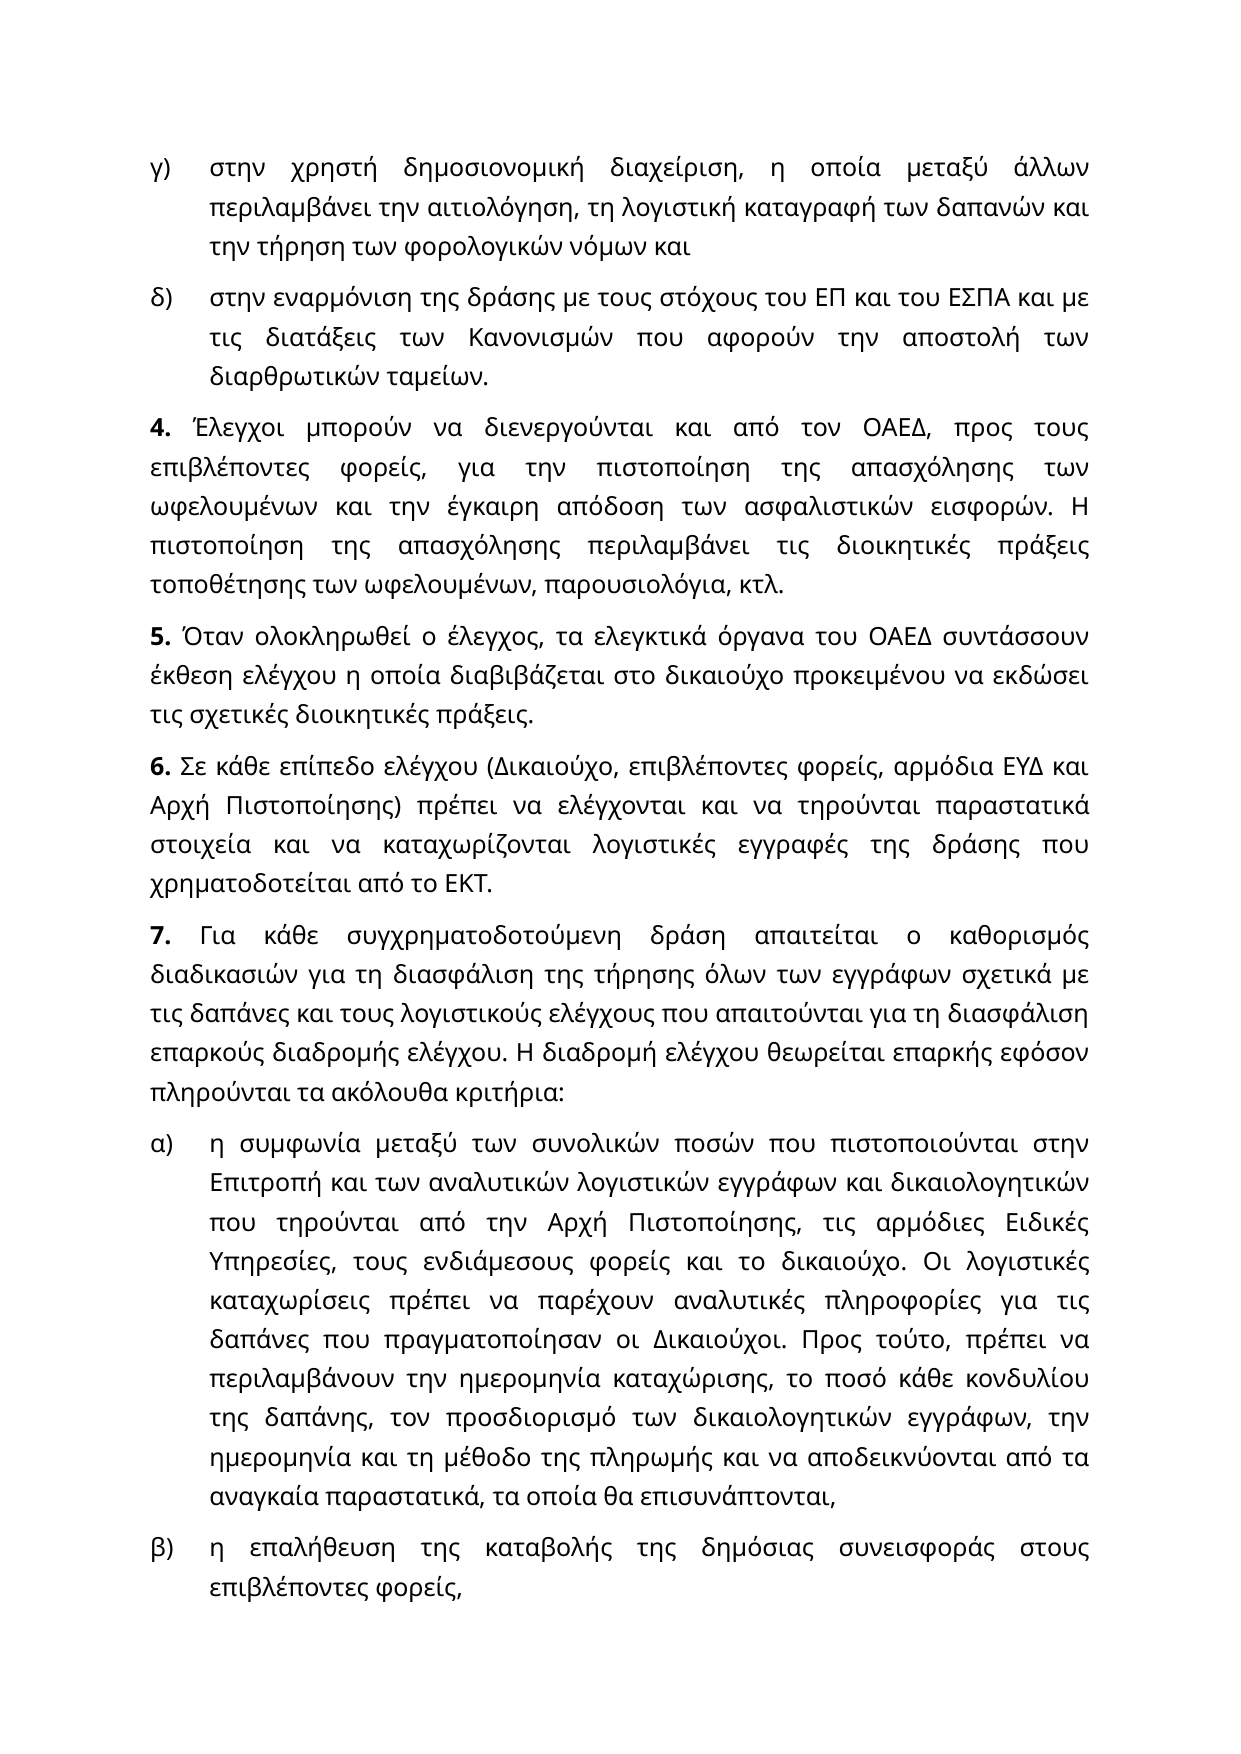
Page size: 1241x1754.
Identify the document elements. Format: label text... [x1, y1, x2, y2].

list α) η συμφωνία μεταξύ των συνολικών ποσών που πιστοποιούνται στην Επιτροπή και των αναλυτικών λογιστικών εγγράφων και δικαιολογητικών που τηρούνται από την Αρχή Πιστοποίησης, τις αρμόδιες Ειδικές Υπηρεσίες, τους ενδιάμεσους φορείς και το δικαιούχο. Οι λογιστικές καταχωρίσεις πρέπει να παρέχουν αναλυτικές πληροφορίες για τις δαπάνες που πραγματοποίησαν οι Δικαιούχοι. Προς τούτο, πρέπει να περιλαμβάνουν την ημερομηνία καταχώρισης, το ποσό κάθε κονδυλίου της δαπάνης, τον προσδιορισμό των δικαιολογητικών εγγράφων, την ημερομηνία και τη μέθοδο της πληρωμής και να αποδεικνύονται από τα αναγκαία παραστατικά, τα οποία θα επισυνάπτονται, [150, 1126, 1090, 1512]
text 5. Όταν ολοκληρωθεί ο έλεγχος, τα ελεγκτικά όργανα του ΟΑΕΔ συντάσσουν έκθεση ελέγχου η οποία διαβιβάζεται στο δικαιούχο προκειμένου να εκδώσει τις σχετικές διοικητικές πράξεις. [150, 618, 1090, 731]
list γ) στην χρηστή δημοσιονομική διαχείριση, η οποία μεταξύ άλλων περιλαμβάνει την αιτιολόγηση, τη λογιστική καταγραφή των δαπανών και την τήρηση των φορολογικών νόμων και [150, 150, 1090, 262]
text 7. Για κάθε συγχρηματοδοτούμενη δράση απαιτείται ο καθορισμός διαδικασιών για τη διασφάλιση της τήρησης όλων των εγγράφων σχετικά με τις δαπάνες και τους λογιστικούς ελέγχους που απαιτούνται για τη διασφάλιση επαρκούς διαδρομής ελέγχου. Η διαδρομή ελέγχου θεωρείται επαρκής εφόσον πληρούνται τα ακόλουθα κριτήρια: [150, 917, 1090, 1108]
text 4. Έλεγχοι μπορούν να διενεργούνται και από τον ΟΑΕΔ, προς τους επιβλέποντες φορείς, για την πιστοποίηση της απασχόλησης των ωφελουμένων και την έγκαιρη απόδοση των ασφαλιστικών εισφορών. Η πιστοποίηση της απασχόλησης περιλαμβάνει τις διοικητικές πράξεις τοποθέτησης των ωφελουμένων, παρουσιολόγια, κτλ. [150, 410, 1090, 601]
list δ) στην εναρμόνιση της δράσης με τους στόχους του ΕΠ και του ΕΣΠΑ και με τις διατάξεις των Κανονισμών που αφορούν την αποστολή των διαρθρωτικών ταμείων. [150, 280, 1090, 392]
list β) η επαλήθευση της καταβολής της δημόσιας συνεισφοράς στους επιβλέποντες φορείς, [150, 1530, 1090, 1603]
text 6. Σε κάθε επίπεδο ελέγχου (Δικαιούχο, επιβλέποντες φορείς, αρμόδια ΕΥΔ και Αρχή Πιστοποίησης) πρέπει να ελέγχονται και να τηρούνται παραστατικά στοιχεία και να καταχωρίζονται λογιστικές εγγραφές της δράσης που χρηματοδοτείται από το ΕΚΤ. [150, 748, 1090, 900]
